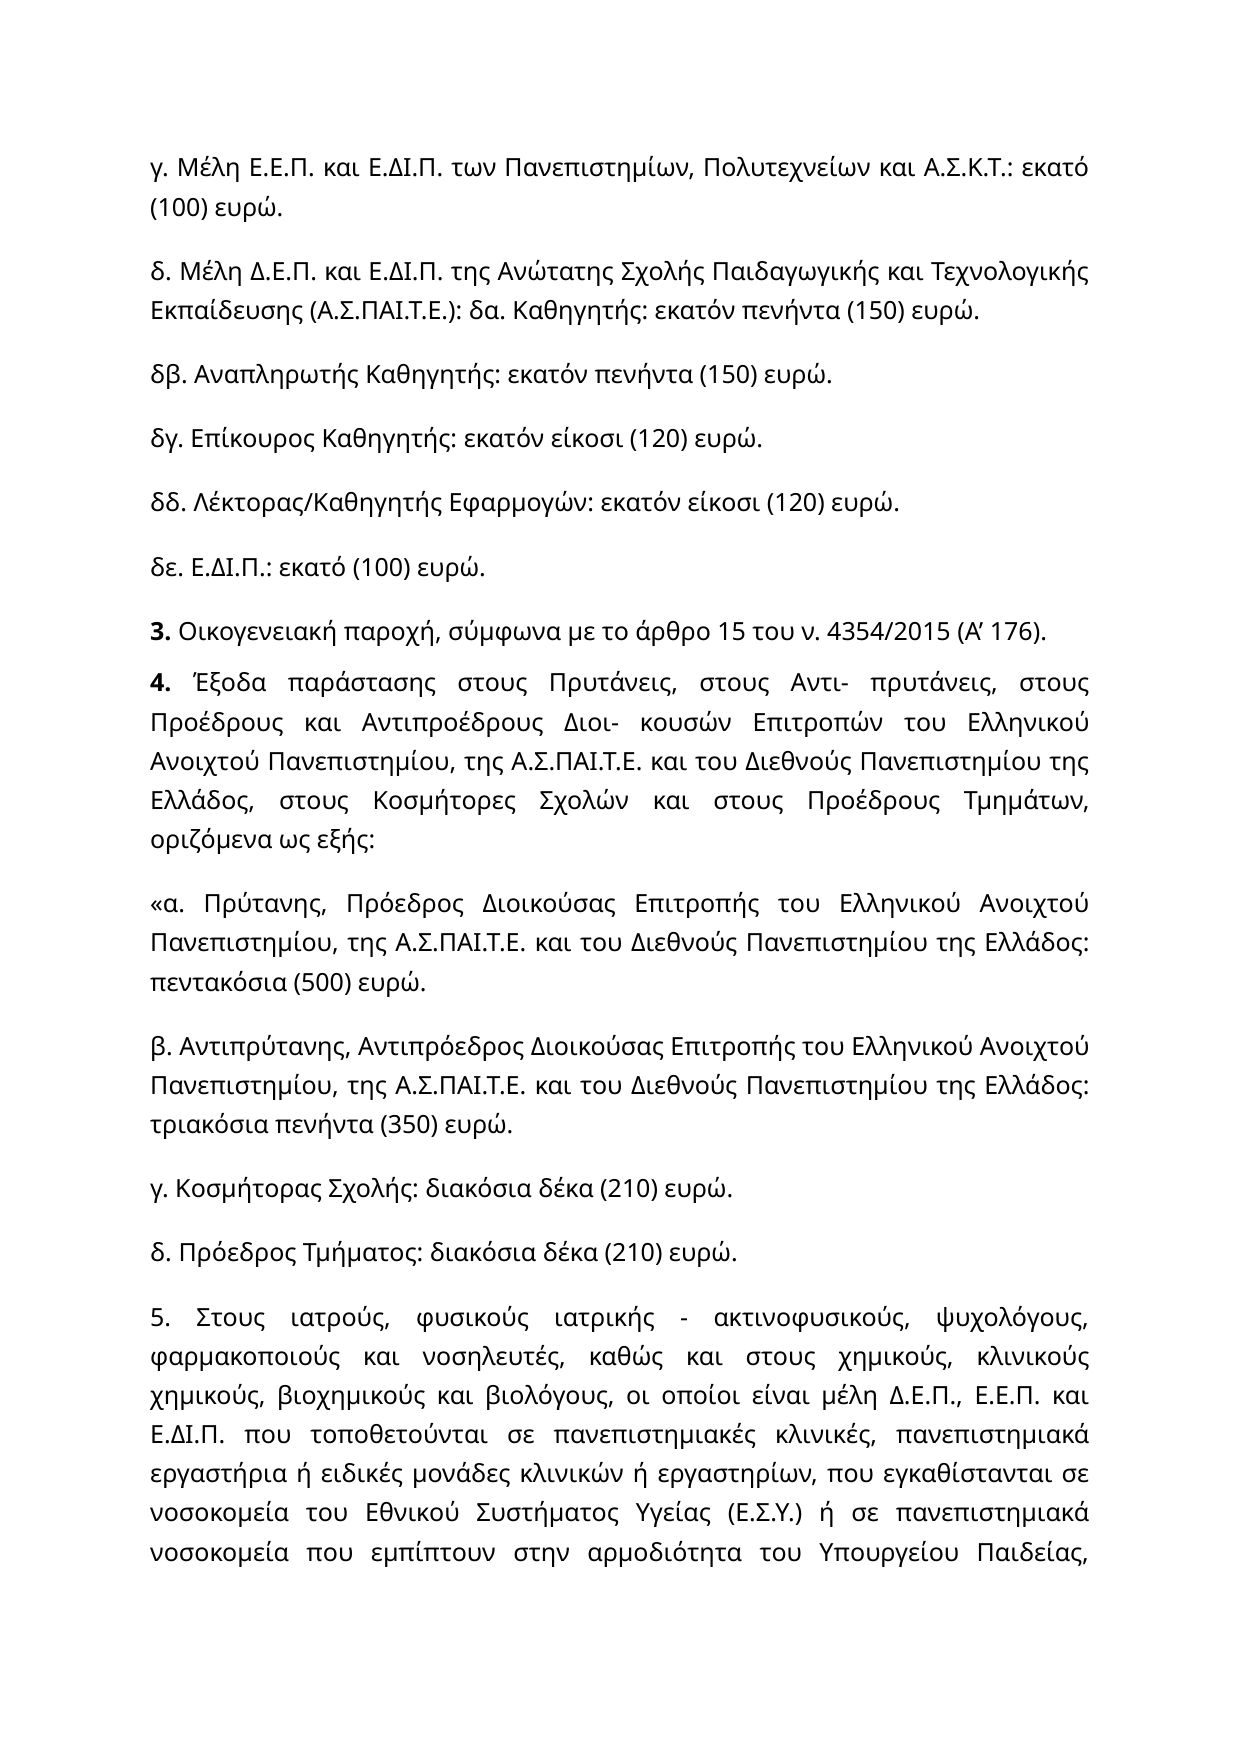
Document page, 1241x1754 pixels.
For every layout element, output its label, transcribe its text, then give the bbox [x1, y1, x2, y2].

text δβ. Αναπληρωτής Καθηγητής: εκατόν πενήντα (150) ευρώ. [150, 357, 1090, 391]
text 3. Οικογενειακή παροχή, σύμφωνα με το άρθρο 15 του ν. 4354/2015 (Α’ 176). [150, 613, 1090, 647]
text δ. Μέλη Δ.Ε.Π. και Ε.ΔΙ.Π. της Ανώτατης Σχολής Παιδαγωγικής και Τεχνολογικής Εκπαίδευσης (Α.Σ.ΠΑΙ.Τ.Ε.): δα. Καθηγητής: εκατόν πενήντα (150) ευρώ. [150, 253, 1090, 327]
text β. Αντιπρύτανης, Αντιπρόεδρος Διοικούσας Επιτροπής του Ελληνικού Ανοιχτού Πανεπιστημίου, της Α.Σ.ΠΑΙ.Τ.Ε. και του Διεθνούς Πανεπιστημίου της Ελλάδος: τριακόσια πενήντα (350) ευρώ. [150, 1028, 1090, 1141]
text γ. Κοσμήτορας Σχολής: διακόσια δέκα (210) ευρώ. [150, 1171, 1090, 1205]
text δγ. Επίκουρος Καθηγητής: εκατόν είκοσι (120) ευρώ. [150, 421, 1090, 455]
text δ. Πρόεδρος Τμήματος: διακόσια δέκα (210) ευρώ. [150, 1235, 1090, 1269]
text δδ. Λέκτορας/Καθηγητής Εφαρμογών: εκατόν είκοσι (120) ευρώ. [150, 485, 1090, 519]
text 4. Έξοδα παράστασης στους Πρυτάνεις, στους Αντι- πρυτάνεις, στους Προέδρους και Αντιπροέδρους Διοι- κουσών Επιτροπών του Ελληνικού Ανοιχτού Πανεπιστημίου, της Α.Σ.ΠΑΙ.Τ.Ε. και του Διεθνούς Πανεπιστημίου της Ελλάδος, στους Κοσμήτορες Σχολών και στους Προέδρους Τμημάτων, οριζόμενα ως εξής: [150, 665, 1090, 856]
text γ. Μέλη Ε.Ε.Π. και Ε.ΔΙ.Π. των Πανεπιστημίων, Πολυτεχνείων και Α.Σ.Κ.Τ.: εκατό (100) ευρώ. [150, 150, 1090, 223]
text «α. Πρύτανης, Πρόεδρος Διοικούσας Επιτροπής του Ελληνικού Ανοιχτού Πανεπιστημίου, της Α.Σ.ΠΑΙ.Τ.Ε. και του Διεθνούς Πανεπιστημίου της Ελλάδος: πεντακόσια (500) ευρώ. [150, 886, 1090, 998]
text δε. E.ΔΙ.Π.: εκατό (100) ευρώ. [150, 549, 1090, 583]
text 5. Στους ιατρούς, φυσικούς ιατρικής - ακτινοφυσικούς, ψυχολόγους, φαρμακοποιούς και νοσηλευτές, καθώς και στους χημικούς, κλινικούς χημικούς, βιοχημικούς και βιολόγους, οι οποίοι είναι μέλη Δ.Ε.Π., Ε.Ε.Π. και Ε.ΔΙ.Π. που τοποθετούνται σε πανεπιστημιακές κλινικές, πανεπιστημιακά εργαστήρια ή ειδικές μονάδες κλινικών ή εργαστηρίων, που εγκαθίστανται σε νοσοκομεία του Εθνικού Συστήματος Υγείας (Ε.Σ.Υ.) ή σε πανεπιστημιακά νοσοκομεία που εμπίπτουν στην αρμοδιότητα του Υπουργείου Παιδείας, [150, 1299, 1090, 1568]
